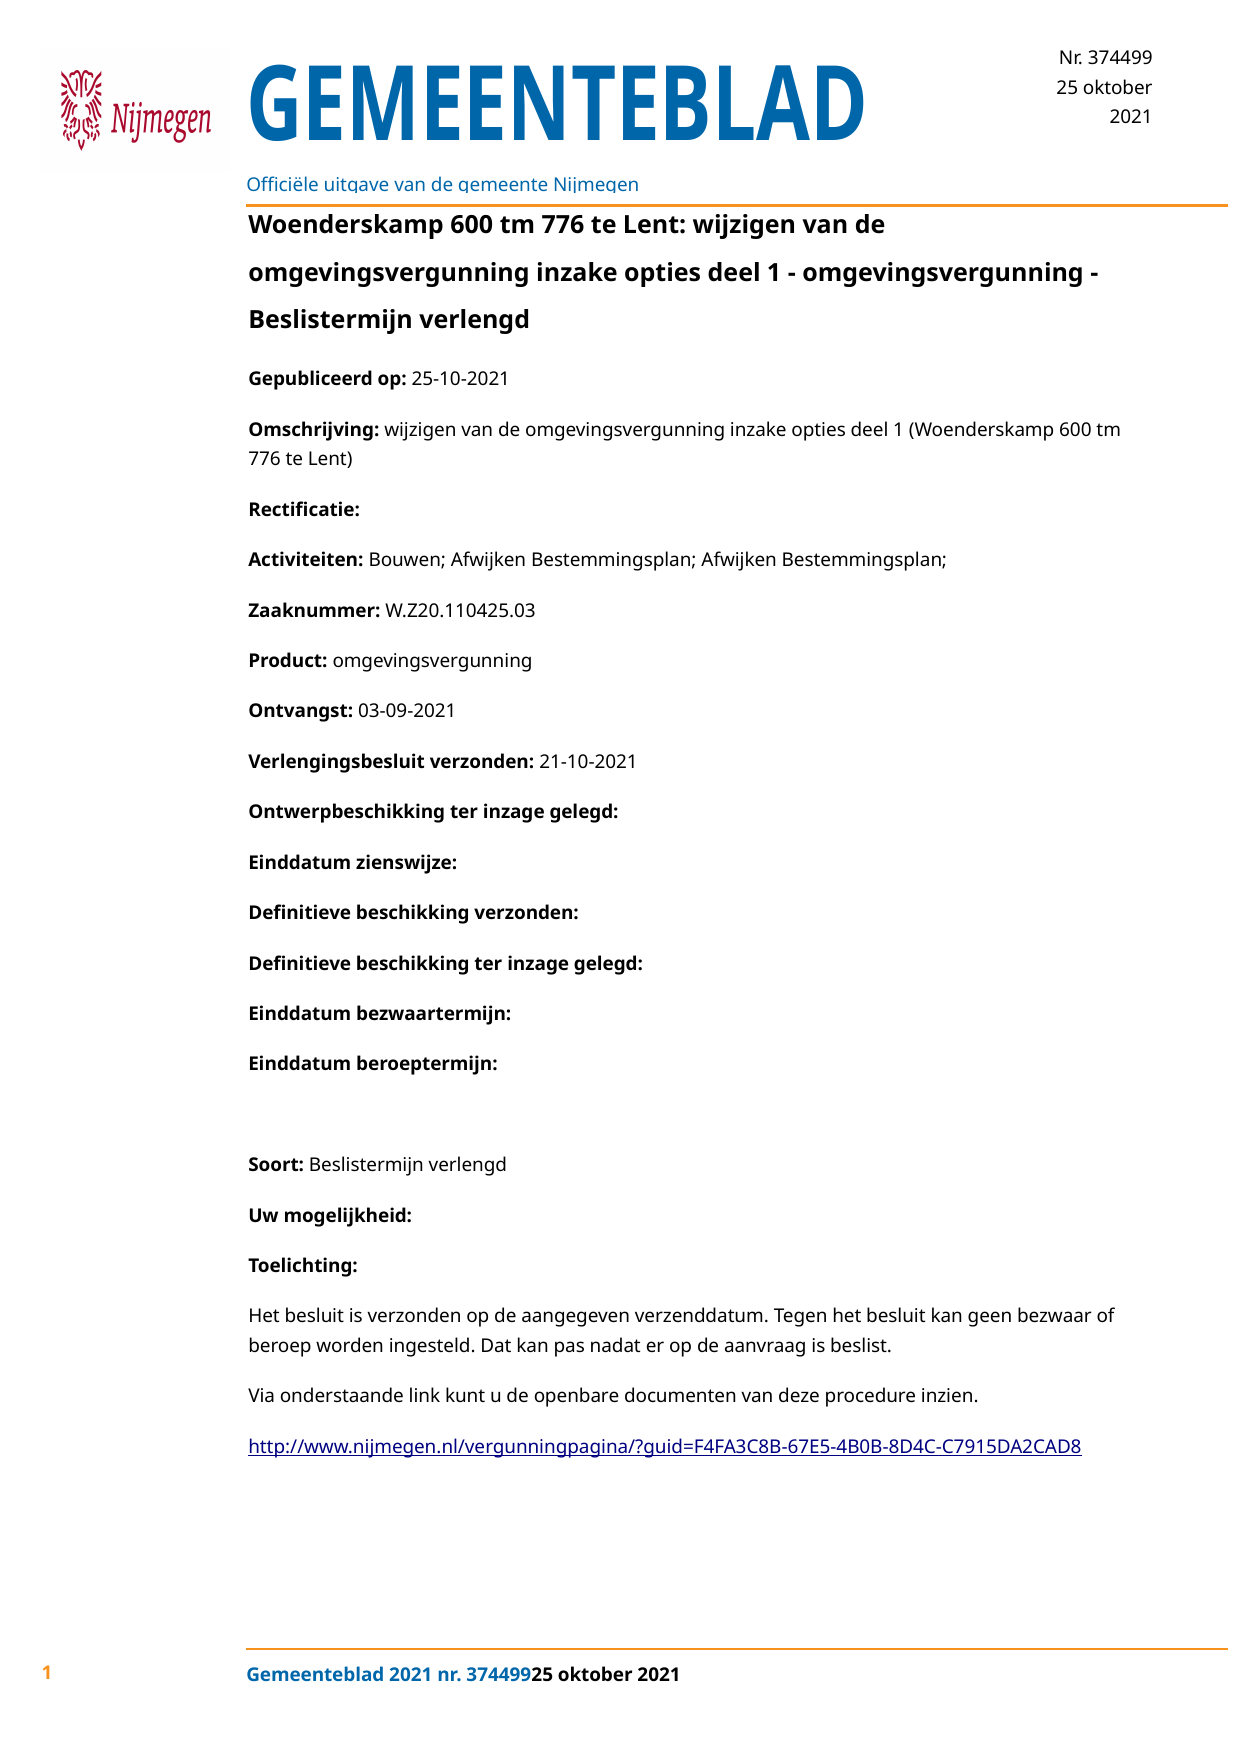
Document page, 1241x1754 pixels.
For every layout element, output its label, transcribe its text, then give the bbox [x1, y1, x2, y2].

text Definitieve beschikking ter inzage gelegd: [248, 950, 1152, 975]
text Einddatum beroeptermijn: [248, 1051, 1152, 1076]
text Product: omgevingsvergunning [248, 647, 1152, 673]
text Rectificatie: [248, 496, 1152, 522]
text Ontvangst: 03-09-2021 [248, 698, 1152, 723]
text Verlengingsbesluit verzonden: 21-10-2021 [248, 748, 1152, 774]
text Het besluit is verzonden op de aangegeven verzenddatum. Tegen het besluit kan geen bezwaar of beroep worden ingesteld. Dat kan pas nadat er op de aanvraag is beslist. [248, 1303, 1152, 1358]
text Ontwerpbeschikking ter inzage gelegd: [248, 798, 1152, 824]
text Uw mogelijkheid: [248, 1202, 1152, 1227]
text http://www.nijmegen.nl/vergunningpagina/?guid=F4FA3C8B-67E5-4B0B-8D4C-C7915DA2CAD8 [248, 1433, 1152, 1459]
text Woenderskamp 600 tm 776 te Lent: wijzigen van de omgevingsvergunning inzake opties deel 1 - omgevingsvergunning - Beslistermijn verlengd [248, 207, 1152, 336]
text Einddatum bezwaartermijn: [248, 1000, 1152, 1026]
text Einddatum zienswijze: [248, 849, 1152, 874]
text Omschrijving: wijzigen van de omgevingsvergunning inzake opties deel 1 (Woenderskamp 600 tm 776 te Lent) [248, 416, 1152, 471]
text Via onderstaande link kunt u de openbare documenten van deze procedure inzien. [248, 1383, 1152, 1408]
text Toelichting: [248, 1252, 1152, 1278]
text Soort: Beslistermijn verlengd [248, 1151, 1152, 1177]
text Definitieve beschikking verzonden: [248, 899, 1152, 925]
picture [41, 47, 231, 172]
text Gepubliceerd op: 25-10-2021 [248, 366, 1152, 391]
text Zaaknummer: W.Z20.110425.03 [248, 597, 1152, 622]
text Activiteiten: Bouwen; Afwijken Bestemmingsplan; Afwijken Bestemmingsplan; [248, 546, 1152, 572]
